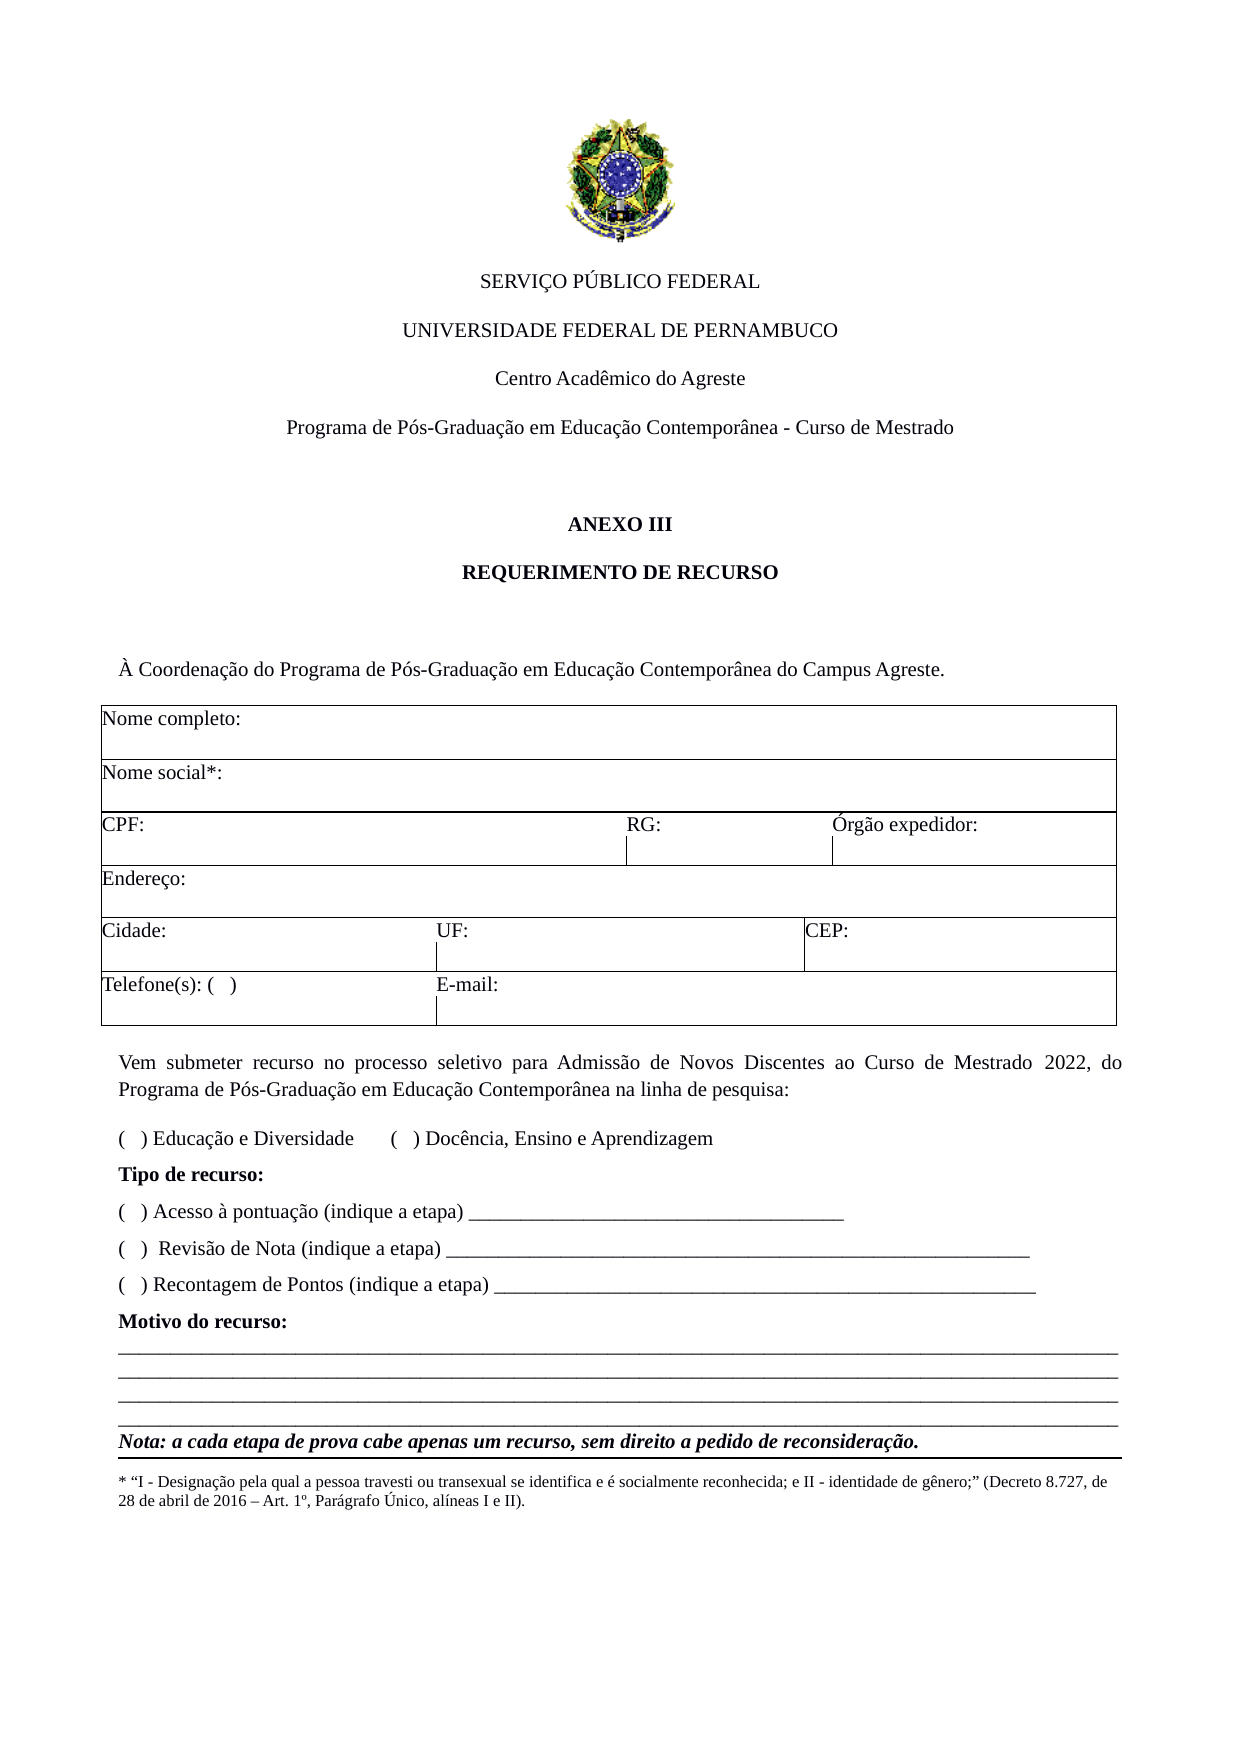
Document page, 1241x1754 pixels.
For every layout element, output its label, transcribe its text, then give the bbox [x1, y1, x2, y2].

table_cell CPF: [102, 813, 626, 865]
text * “I - Designação pela qual a pessoa travesti ou transexual se identifica e é socialmente reconhecida; e II - identidade de gênero;” (Decreto 8.727, de 28 de abril de 2016 – Art. 1º, Parágrafo Único, alíneas I e II). [118, 1472, 1122, 1510]
text ANEXO III [118, 511, 1122, 536]
table_header Nome completo: [102, 706, 1116, 759]
text Programa de Pós-Graduação em Educação Contemporânea - Curso de Mestrado [118, 414, 1122, 439]
table_cell RG: [627, 813, 832, 865]
text Motivo do recurso: ________________________________________________________________________________________________________________________________________________________________________________________________________________________________________________________________________________________________________________________________________________________________________________________________Nota: a cada etapa de prova cabe apenas um recurso, sem direito a pedido de reconsideração. [118, 1309, 1122, 1457]
text SERVIÇO PÚBLICO FEDERAL [118, 269, 1122, 293]
text ( ) Recontagem de Pontos (indique a etapa) ____________________________________________________ [118, 1272, 1122, 1296]
table_cell Nome social*: [102, 760, 1116, 811]
table_cell CEP: [805, 918, 1116, 971]
text ( ) Educação e Diversidade ( ) Docência, Ensino e Aprendizagem [118, 1126, 1122, 1150]
text UNIVERSIDADE FEDERAL DE PERNAMBUCO [118, 318, 1122, 342]
text ( ) Acesso à pontuação (indique a etapa) ____________________________________ [118, 1199, 1122, 1223]
text REQUERIMENTO DE RECURSO [118, 560, 1122, 584]
table_cell Cidade: [102, 918, 436, 971]
text Tipo de recurso: [118, 1162, 1122, 1186]
text À Coordenação do Programa de Pós-Graduação em Educação Contemporânea do Campus Agreste. [118, 657, 1122, 681]
table_cell UF: [437, 918, 804, 971]
table_cell Endereço: [102, 866, 1116, 917]
text Centro Acadêmico do Agreste [118, 366, 1122, 390]
picture [562, 118, 679, 245]
table_cell Órgão expedidor: [833, 813, 1116, 865]
text Vem submeter recurso no processo seletivo para Admissão de Novos Discentes ao Curso de Mestrado 2022, do Programa de Pós-Graduação em Educação Contemporânea na linha de pesquisa: [118, 1050, 1122, 1101]
text ( ) Revisão de Nota (indique a etapa) ________________________________________________________ [118, 1236, 1122, 1259]
table_cell E-mail: [437, 972, 1116, 1025]
table_cell Telefone(s): ( ) [102, 972, 436, 1025]
